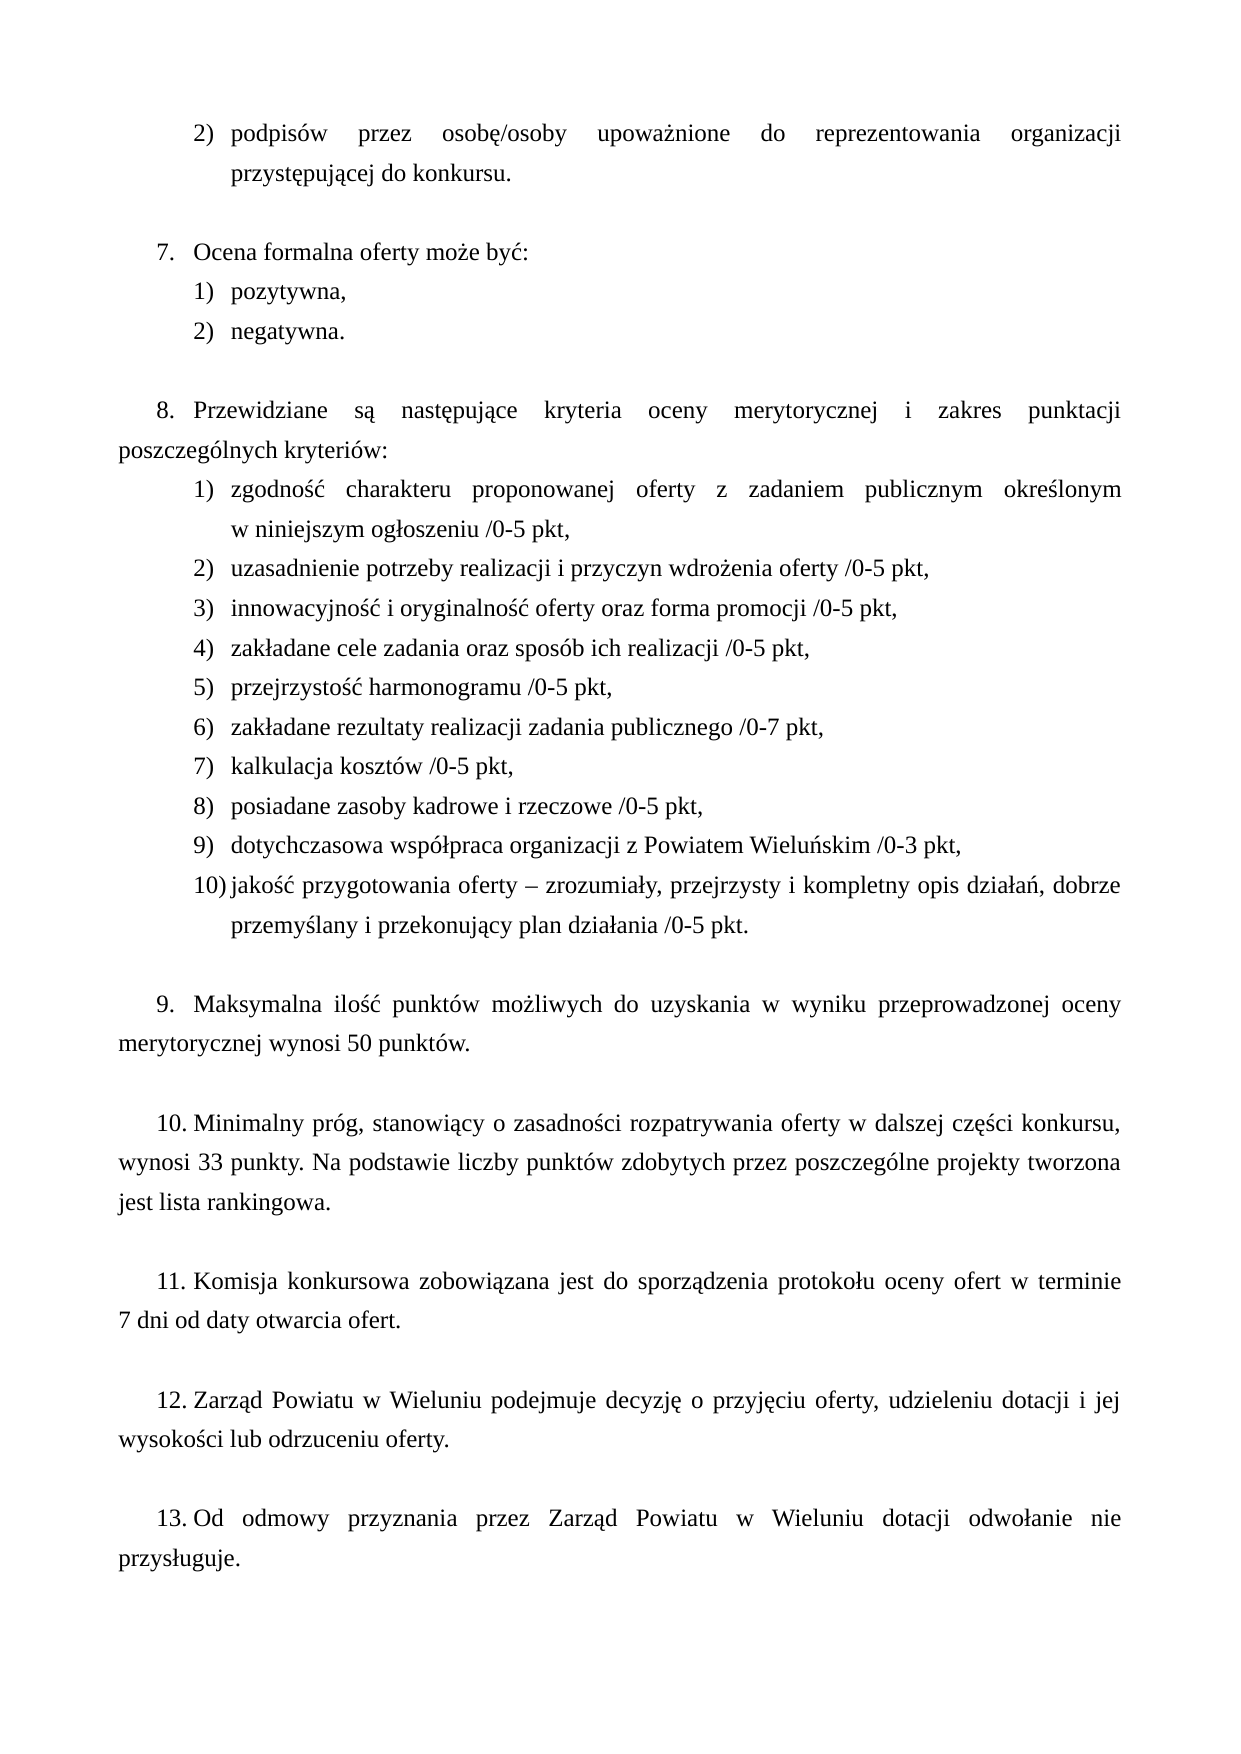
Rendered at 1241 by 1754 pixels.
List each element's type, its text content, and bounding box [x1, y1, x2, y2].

list zakładane cele zadania oraz sposób ich realizacji /0-5 pkt, [193, 633, 1122, 661]
list zgodność charakteru proponowanej oferty z zadaniem publicznym określonym w niniejszym ogłoszeniu /0-5 pkt, [193, 474, 1122, 543]
list Ocena formalna oferty może być: [118, 237, 1122, 266]
list Maksymalna ilość punktów możliwych do uzyskania w wyniku przeprowadzonej oceny merytorycznej wynosi 50 punktów. [118, 989, 1122, 1057]
list Minimalny próg, stanowiący o zasadności rozpatrywania oferty w dalszej części konkursu, wynosi 33 punkty. Na podstawie liczby punktów zdobytych przez poszczególne projekty tworzona jest lista rankingowa. [118, 1108, 1122, 1216]
list pozytywna, [193, 276, 1122, 305]
list Zarząd Powiatu w Wieluniu podejmuje decyzję o przyjęciu oferty, udzieleniu dotacji i jej wysokości lub odrzuceniu oferty. [118, 1385, 1122, 1453]
list Od odmowy przyznania przez Zarząd Powiatu w Wieluniu dotacji odwołanie nie przysługuje. [118, 1503, 1122, 1572]
list Przewidziane są następujące kryteria oceny merytorycznej i zakres punktacji poszczególnych kryteriów: [118, 395, 1122, 463]
list podpisów przez osobę/osoby upoważnione do reprezentowania organizacji przystępującej do konkursu. [193, 118, 1122, 186]
list negatywna. [193, 316, 1122, 345]
list przejrzystość harmonogramu /0-5 pkt, [193, 672, 1122, 701]
list Komisja konkursowa zobowiązana jest do sporządzenia protokołu oceny ofert w terminie 7 dni od daty otwarcia ofert. [118, 1266, 1122, 1334]
list kalkulacja kosztów /0-5 pkt, [193, 751, 1122, 780]
list innowacyjność i oryginalność oferty oraz forma promocji /0-5 pkt, [193, 593, 1122, 622]
list jakość przygotowania oferty – zrozumiały, przejrzysty i kompletny opis działań, dobrze przemyślany i przekonujący plan działania /0-5 pkt. [193, 870, 1122, 938]
list zakładane rezultaty realizacji zadania publicznego /0-7 pkt, [193, 712, 1122, 741]
list posiadane zasoby kadrowe i rzeczowe /0-5 pkt, [193, 791, 1122, 820]
list dotychczasowa współpraca organizacji z Powiatem Wieluńskim /0-3 pkt, [193, 831, 1122, 859]
list uzasadnienie potrzeby realizacji i przyczyn wdrożenia oferty /0-5 pkt, [193, 553, 1122, 582]
